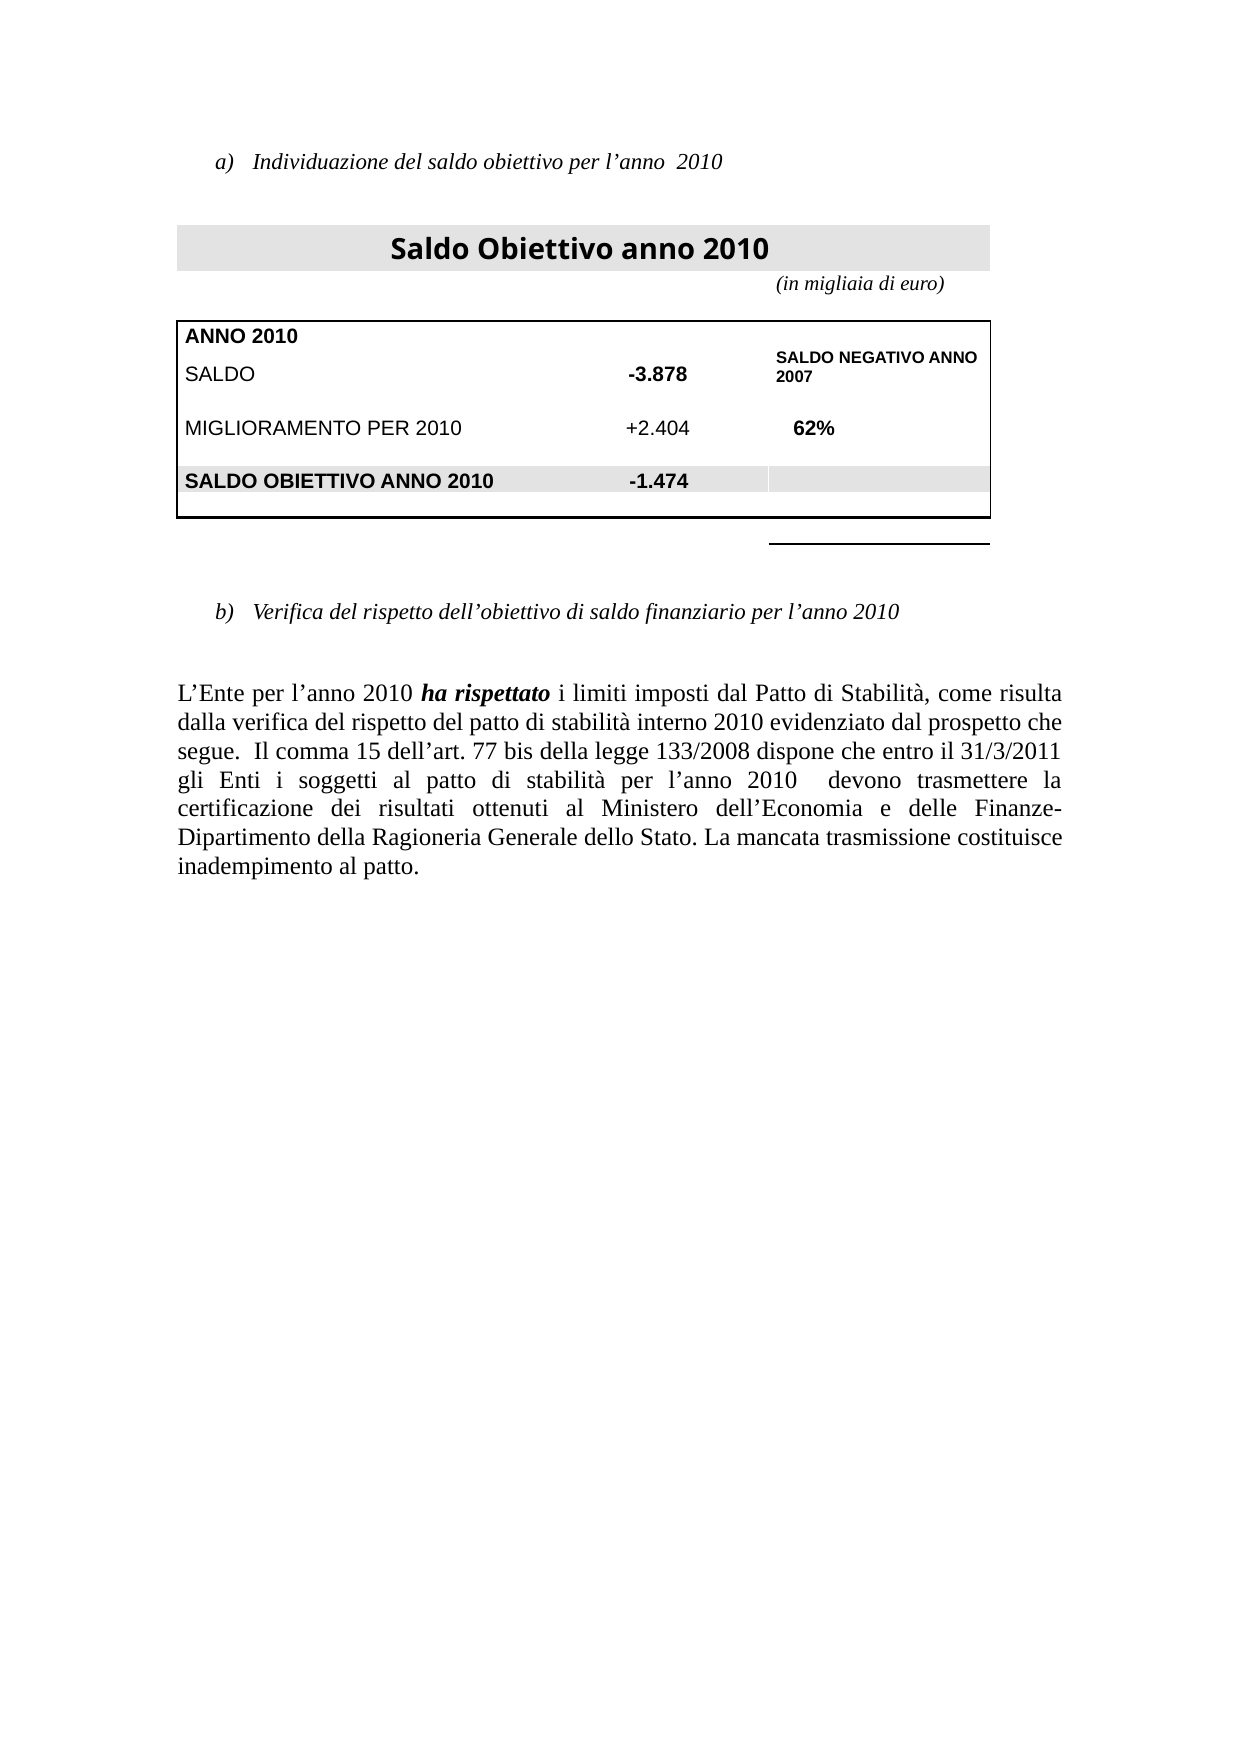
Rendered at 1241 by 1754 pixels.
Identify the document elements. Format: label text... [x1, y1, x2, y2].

table_cell [769, 493, 990, 516]
table_cell -1.474 [547, 466, 768, 492]
table_cell [547, 439, 768, 466]
list Individuazione del saldo obiettivo per l’anno 2010 [215, 148, 1063, 174]
table_cell [769, 322, 990, 348]
table_cell 62% [769, 413, 990, 439]
text L’Ente per l’anno 2010 ha rispettato i limiti imposti dal Patto di Stabilità, come risulta dalla verifica del rispetto del patto di stabilità interno 2010 evidenziato dal prospetto che segue. Il comma 15 dell’art. 77 bis della legge 133/2008 dispone che entro il 31/3/2011 gli Enti i soggetti al patto di stabilità per l’anno 2010 devono trasmettere la certificazione dei risultati ottenuti al Ministero dell’Economia e delle Finanze- Dipartimento della Ragioneria Generale dello Stato. La mancata trasmissione costituisce inadempimento al patto. [177, 678, 1063, 880]
table_cell [769, 386, 990, 413]
table_cell [769, 466, 990, 492]
table_cell [769, 439, 990, 466]
table_cell [178, 493, 547, 516]
table_cell [178, 439, 547, 466]
table_cell ANNO 2010 [178, 322, 547, 348]
table_cell (in migliaia di euro) [769, 271, 990, 320]
table_cell [547, 519, 768, 542]
table_cell [178, 386, 547, 413]
table_cell +2.404 [547, 413, 768, 439]
table_cell SALDO OBIETTIVO ANNO 2010 [178, 466, 547, 492]
table_cell [177, 271, 768, 320]
table_cell [547, 493, 768, 516]
table_header Saldo Obiettivo anno 2010 [177, 225, 990, 271]
table_cell -3.878 [547, 348, 768, 386]
list Verifica del rispetto dell’obiettivo di saldo finanziario per l’anno 2010 [215, 598, 1063, 625]
table_cell MIGLIORAMENTO PER 2010 [178, 413, 547, 439]
table_cell SALDO NEGATIVO ANNO 2007 [769, 348, 990, 386]
table_cell [547, 322, 768, 348]
table_cell [769, 519, 990, 542]
table_cell SALDO [178, 348, 547, 386]
table_cell [547, 386, 768, 413]
table_cell [177, 519, 547, 542]
